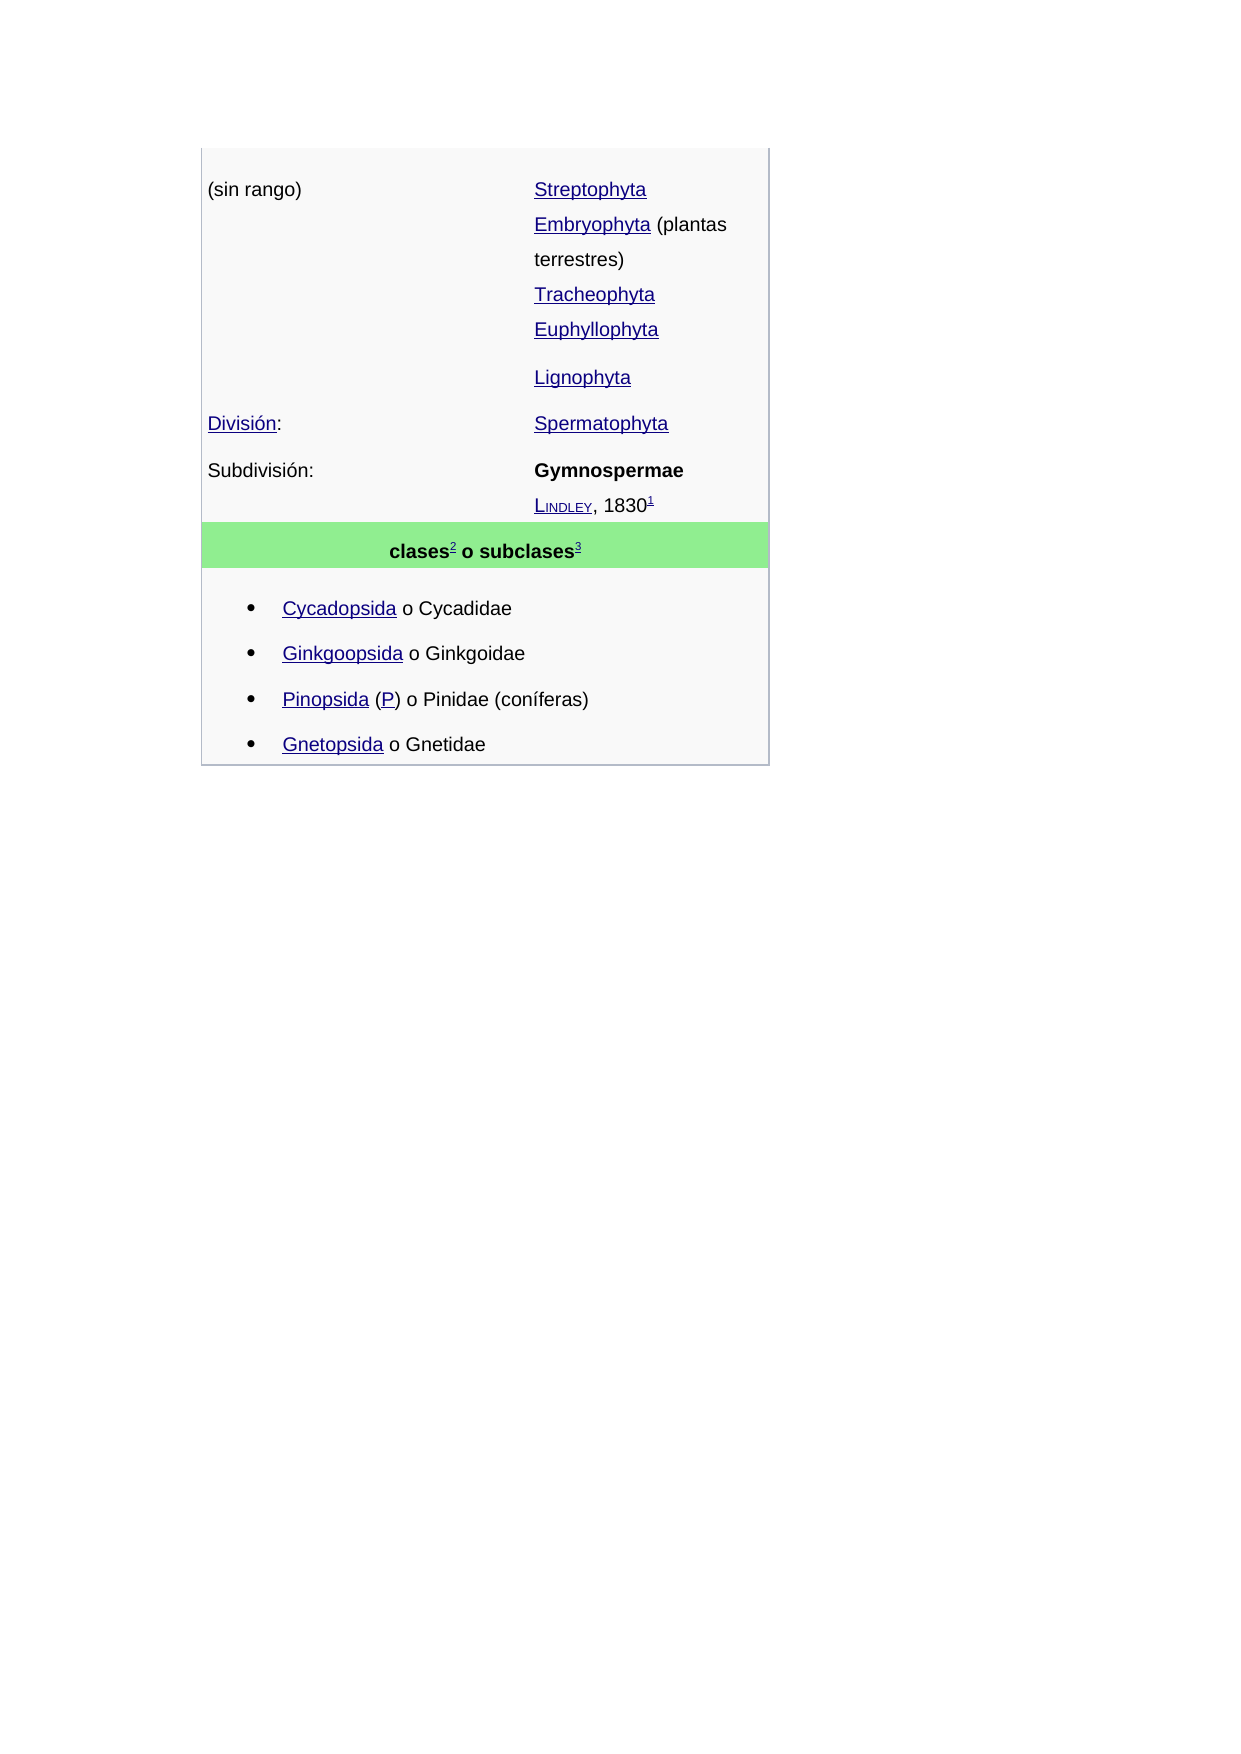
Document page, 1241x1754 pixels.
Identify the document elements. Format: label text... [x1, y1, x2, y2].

table_cell Spermatophyta [529, 394, 768, 441]
table_cell Subdivisión: [202, 441, 528, 522]
table_cell (sin rango) [202, 148, 528, 394]
table_cell Cycadopsida o Cycadidae Ginkgoopsida o Ginkgoidae Pinopsida (P) o Pinidae (coníferas) Gnetopsida o Gnetidae [202, 569, 768, 764]
table_cell División: [202, 394, 528, 441]
table_cell Gymnospermae Lindley, 18301​ [529, 441, 768, 522]
table_cell clases2​ o subclases3​ [202, 522, 768, 568]
table_cell Streptophyta Embryophyta (plantas terrestres) Tracheophyta Euphyllophyta Lignophyta [529, 148, 768, 394]
